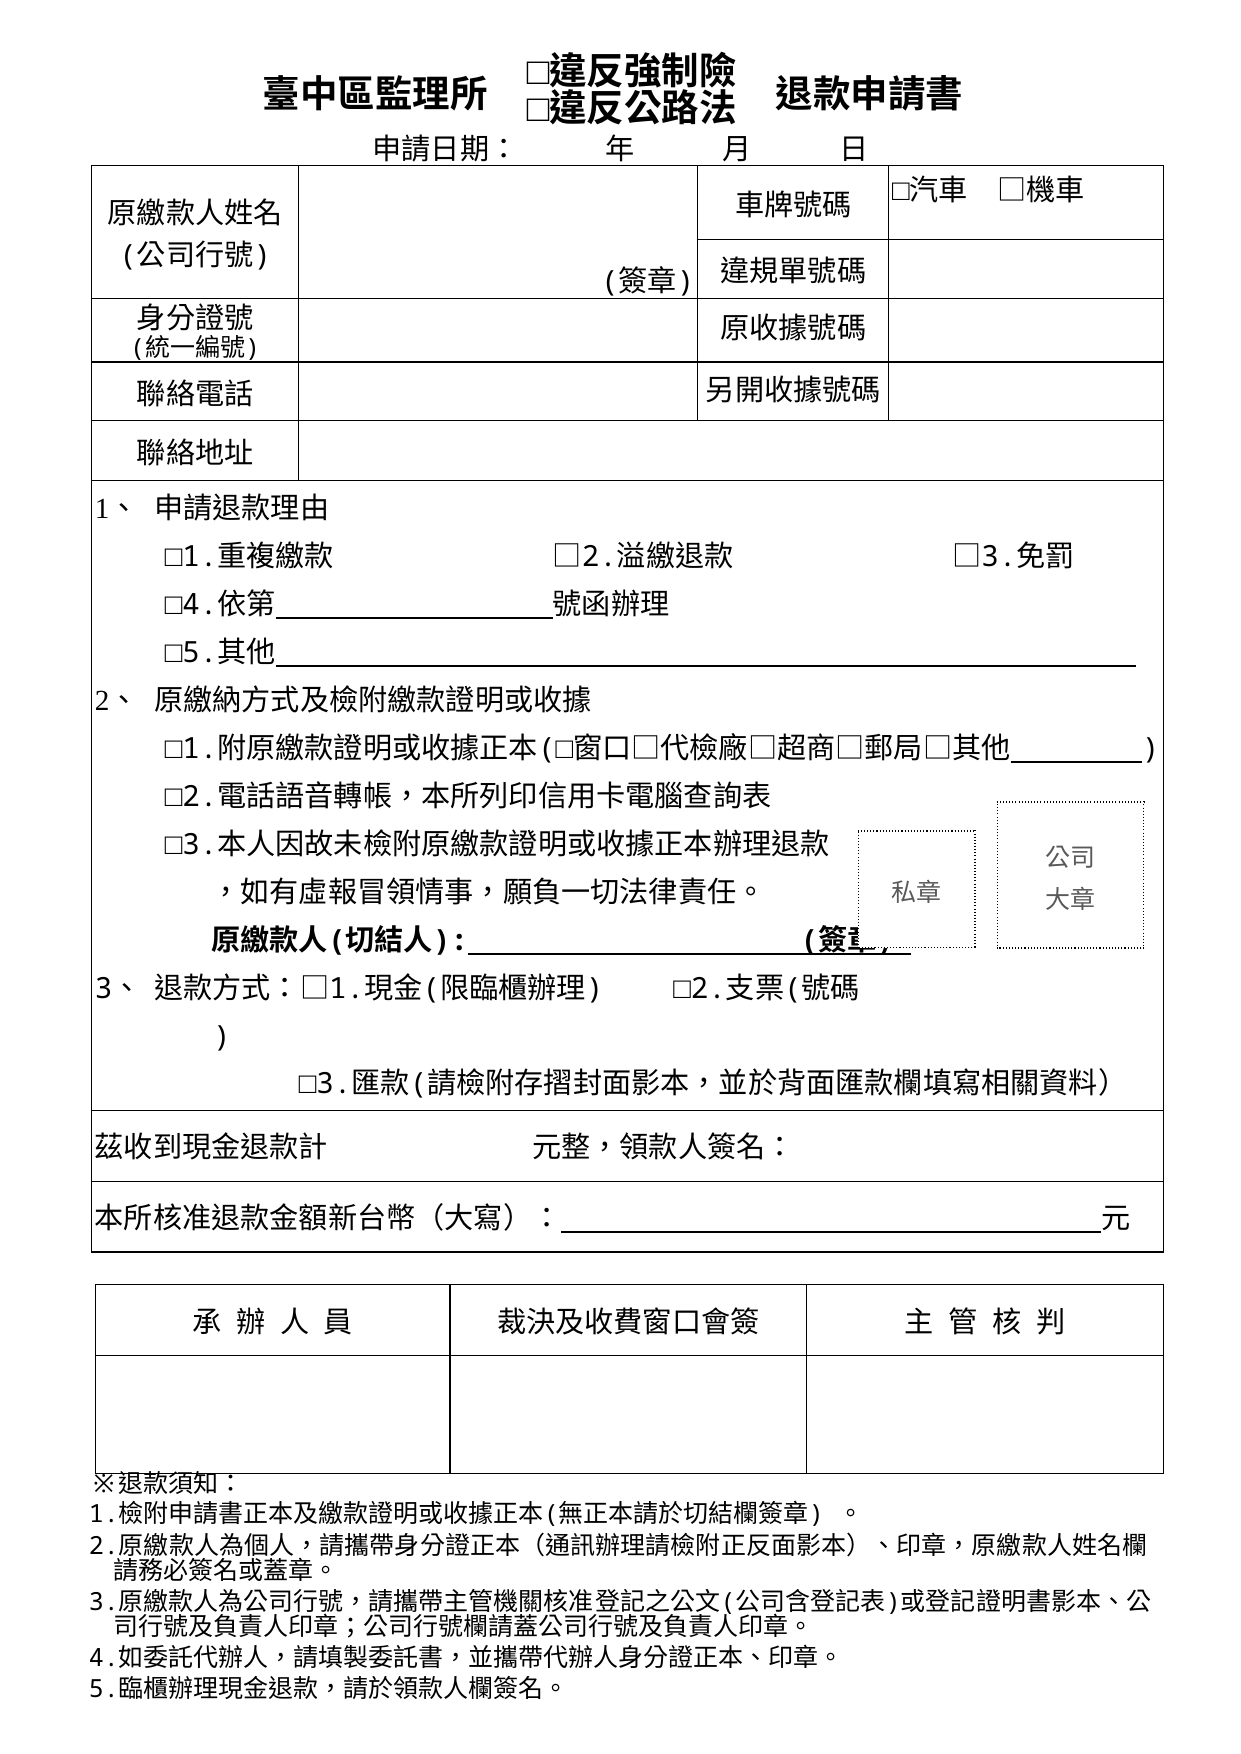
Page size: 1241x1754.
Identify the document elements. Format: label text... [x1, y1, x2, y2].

table_cell [451, 1356, 806, 1473]
table_cell 原收據號碼 [698, 299, 888, 361]
table_header 承 辦 人 員 [96, 1285, 449, 1354]
table_cell 茲收到現金退款計 元整，領款人簽名： [92, 1111, 1163, 1181]
text 3.原繳款人為公司行號，請攜帶主管機關核准登記之公文(公司含登記表)或登記證明書影本、公司行號及負責人印章；公司行號欄請蓋公司行號及負責人印章。 [89, 1590, 1152, 1640]
table_header □違反強制險 □違反公路法 [499, 47, 764, 136]
table_header □汽車 □機車 [889, 166, 1163, 239]
text ※退款須知： [89, 1474, 1152, 1497]
text 5.臨櫃辦理現金退款，請於領款人欄簽名。 [89, 1678, 1152, 1703]
text 1.檢附申請書正本及繳款證明或收據正本(無正本請於切結欄簽章) 。 [89, 1503, 1152, 1528]
table_cell [299, 421, 1163, 479]
table_header (簽章) [299, 166, 697, 298]
table_cell 聯絡地址 [92, 421, 298, 479]
table_cell 聯絡電話 [92, 363, 298, 420]
table_cell [96, 1356, 449, 1473]
table_cell [299, 363, 697, 420]
text 2.原繳款人為個人，請攜帶身分證正本（通訊辦理請檢附正反面影本）、印章，原繳款人姓名欄請務必簽名或蓋章。 [89, 1534, 1152, 1584]
table_cell 另開收據號碼 [698, 363, 888, 420]
table_cell [299, 299, 697, 361]
text 申請日期： 年 月 日 [89, 136, 1152, 165]
table_header 臺中區監理所 [100, 47, 499, 136]
table_cell [889, 299, 1163, 361]
table_header 裁決及收費窗口會簽 [451, 1285, 806, 1354]
table_cell [889, 240, 1163, 298]
table_cell 身分證號 (統一編號) [92, 299, 298, 361]
table_cell 本所核准退款金額新台幣（大寫）： 元 [92, 1182, 1163, 1251]
table_header 車牌號碼 [698, 166, 888, 239]
table_cell 違規單號碼 [698, 240, 888, 298]
table_cell [807, 1356, 1163, 1473]
table_header 主 管 核 判 [807, 1285, 1163, 1354]
table_cell [889, 363, 1163, 420]
table_cell 申請退款理由 □1.重複繳款 □2.溢繳退款 □3.免罰 □4.依第 號函辦理 □5.其他 原繳納方式及檢附繳款證明或收據 □1.附原繳款證明或收據正本(□窗口□代檢廠□超商□郵局□其他 ) □2.電話語音轉帳，本所列印信用卡電腦查詢表 □3.本人因故未檢附原繳款證明或收據正本辦理退款 ，如有虛報冒領情事，願負一切法律責任。 原繳款人(切結人): (簽章) 退款方式：□1.現金(限臨櫃辦理) □2.支票(號碼 ) □3.匯款(請檢附存摺封面影本，並於背面匯款欄填寫相關資料） [92, 481, 1163, 1110]
table_header 原繳款人姓名 (公司行號) [92, 166, 298, 298]
table_header 退款申請書 [764, 47, 1178, 136]
text 4.如委託代辦人，請填製委託書，並攜帶代辦人身分證正本、印章。 [89, 1647, 1152, 1672]
